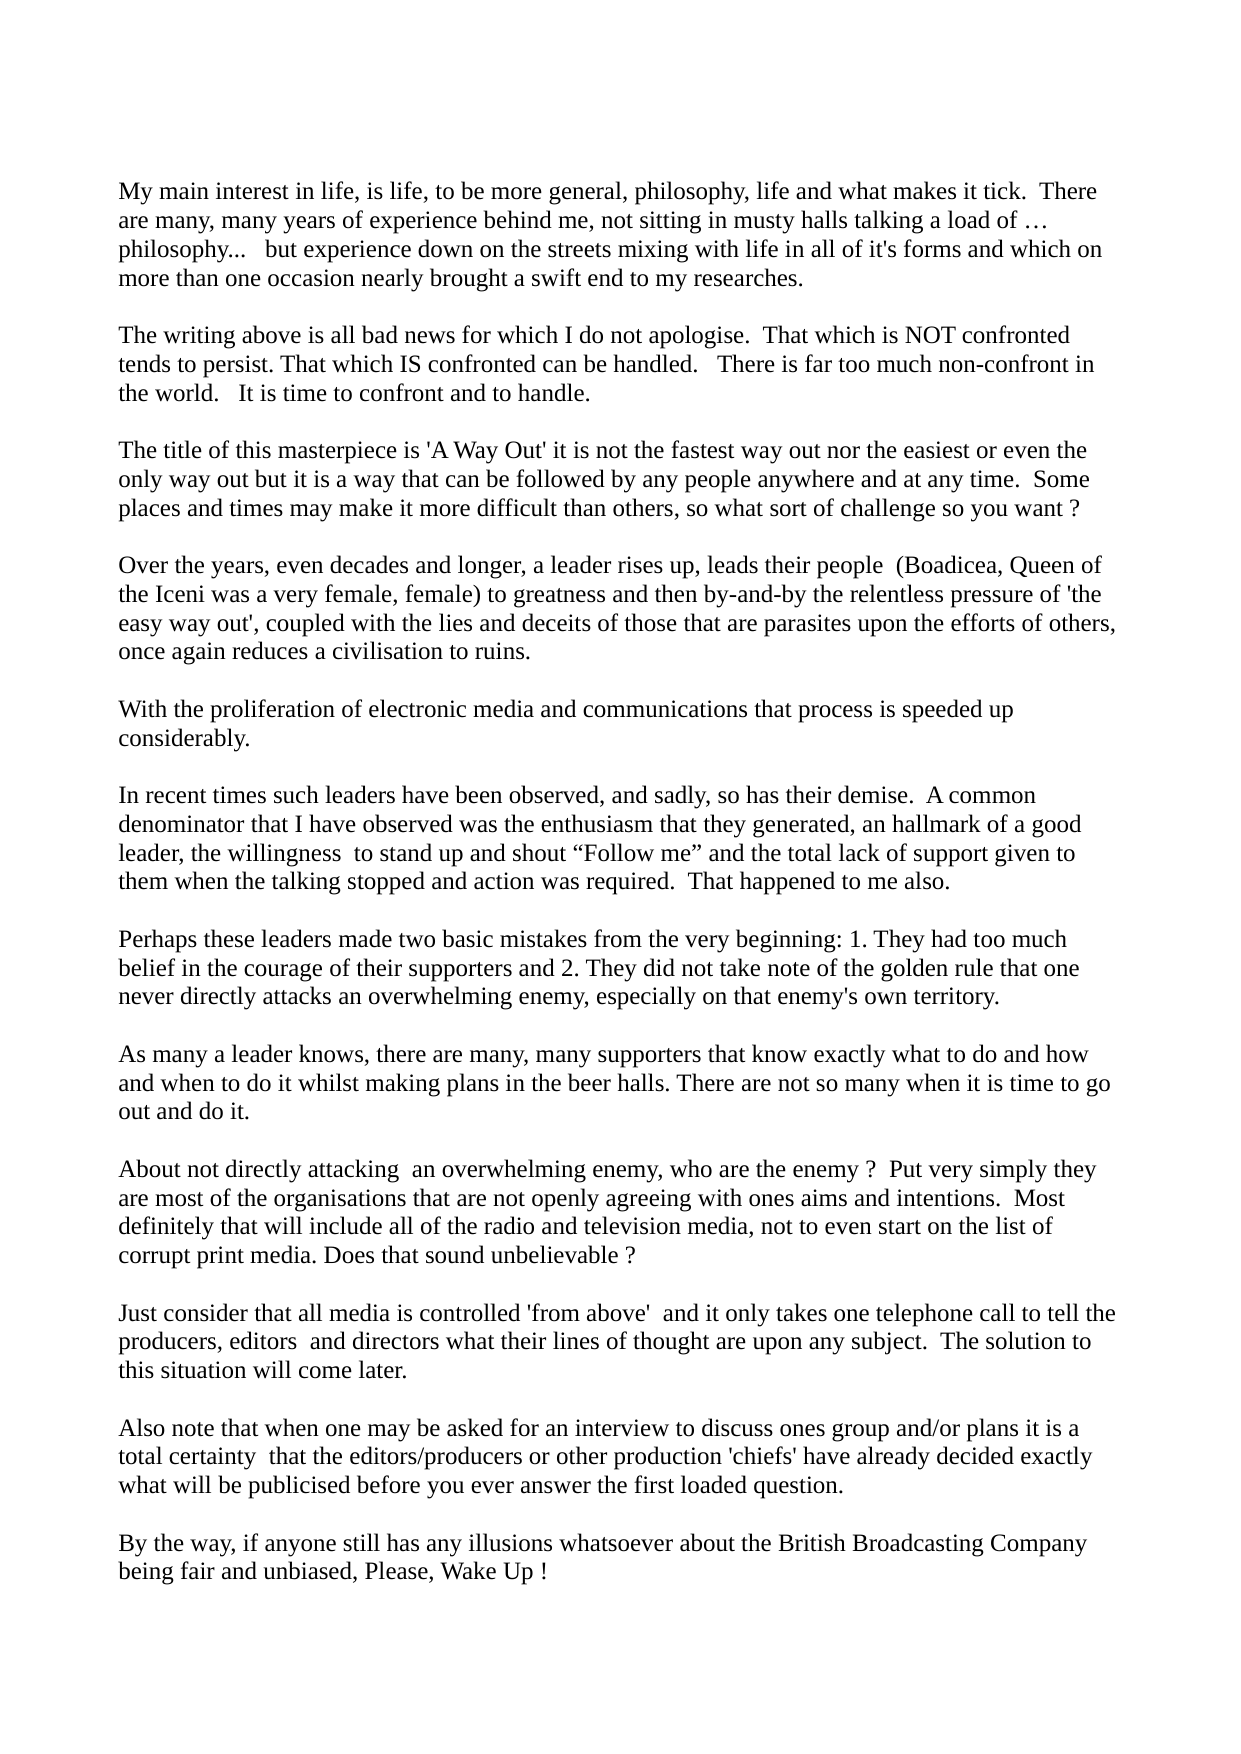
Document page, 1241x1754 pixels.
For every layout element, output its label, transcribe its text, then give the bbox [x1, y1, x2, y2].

text About not directly attacking an overwhelming enemy, who are the enemy ? Put very simply they are most of the organisations that are not openly agreeing with ones aims and intentions. Most definitely that will include all of the radio and television media, not to even start on the list of corrupt print media. Does that sound unbelievable ? [118, 1154, 1122, 1269]
text As many a leader knows, there are many, many supporters that know exactly what to do and how and when to do it whilst making plans in the beer halls. There are not so many when it is time to go out and do it. [118, 1039, 1122, 1125]
text In recent times such leaders have been observed, and sadly, so has their demise. A common denominator that I have observed was the enthusiasm that they generated, an hallmark of a good leader, the willingness to stand up and shout “Follow me” and the total lack of support given to them when the talking stopped and action was required. That happened to me also. [118, 780, 1122, 895]
text The writing above is all bad news for which I do not apologise. That which is NOT confronted tends to persist. That which IS confronted can be handled. There is far too much non-confront in the world. It is time to confront and to handle. [118, 320, 1122, 406]
text With the proliferation of electronic media and communications that process is speeded up considerably. [118, 694, 1122, 751]
text The title of this masterpiece is 'A Way Out' it is not the fastest way out nor the easiest or even the only way out but it is a way that can be followed by any people anywhere and at any time. Some places and times may make it more difficult than others, so what sort of challenge so you want ? [118, 435, 1122, 521]
text Just consider that all media is controlled 'from above' and it only takes one telephone call to tell the producers, editors and directors what their lines of thought are upon any subject. The solution to this situation will come later. [118, 1298, 1122, 1384]
text My main interest in life, is life, to be more general, philosophy, life and what makes it tick. There are many, many years of experience behind me, not sitting in musty halls talking a load of … philosophy... but experience down on the streets mixing with life in all of it's forms and which on more than one occasion nearly brought a swift end to my researches. [118, 176, 1122, 291]
text By the way, if anyone still has any illusions whatsoever about the British Broadcasting Company being fair and unbiased, Please, Wake Up ! [118, 1528, 1122, 1585]
text Also note that when one may be asked for an interview to discuss ones group and/or plans it is a total certainty that the editors/producers or other production 'chiefs' have already decided exactly what will be publicised before you ever answer the first loaded question. [118, 1413, 1122, 1499]
text Perhaps these leaders made two basic mistakes from the very beginning: 1. They had too much belief in the courage of their supporters and 2. They did not take note of the golden rule that one never directly attacks an overwhelming enemy, especially on that enemy's own territory. [118, 924, 1122, 1010]
text Over the years, even decades and longer, a leader rises up, leads their people (Boadicea, Queen of the Iceni was a very female, female) to greatness and then by-and-by the relentless pressure of 'the easy way out', coupled with the lies and deceits of those that are parasites upon the efforts of others, once again reduces a civilisation to ruins. [118, 550, 1122, 665]
